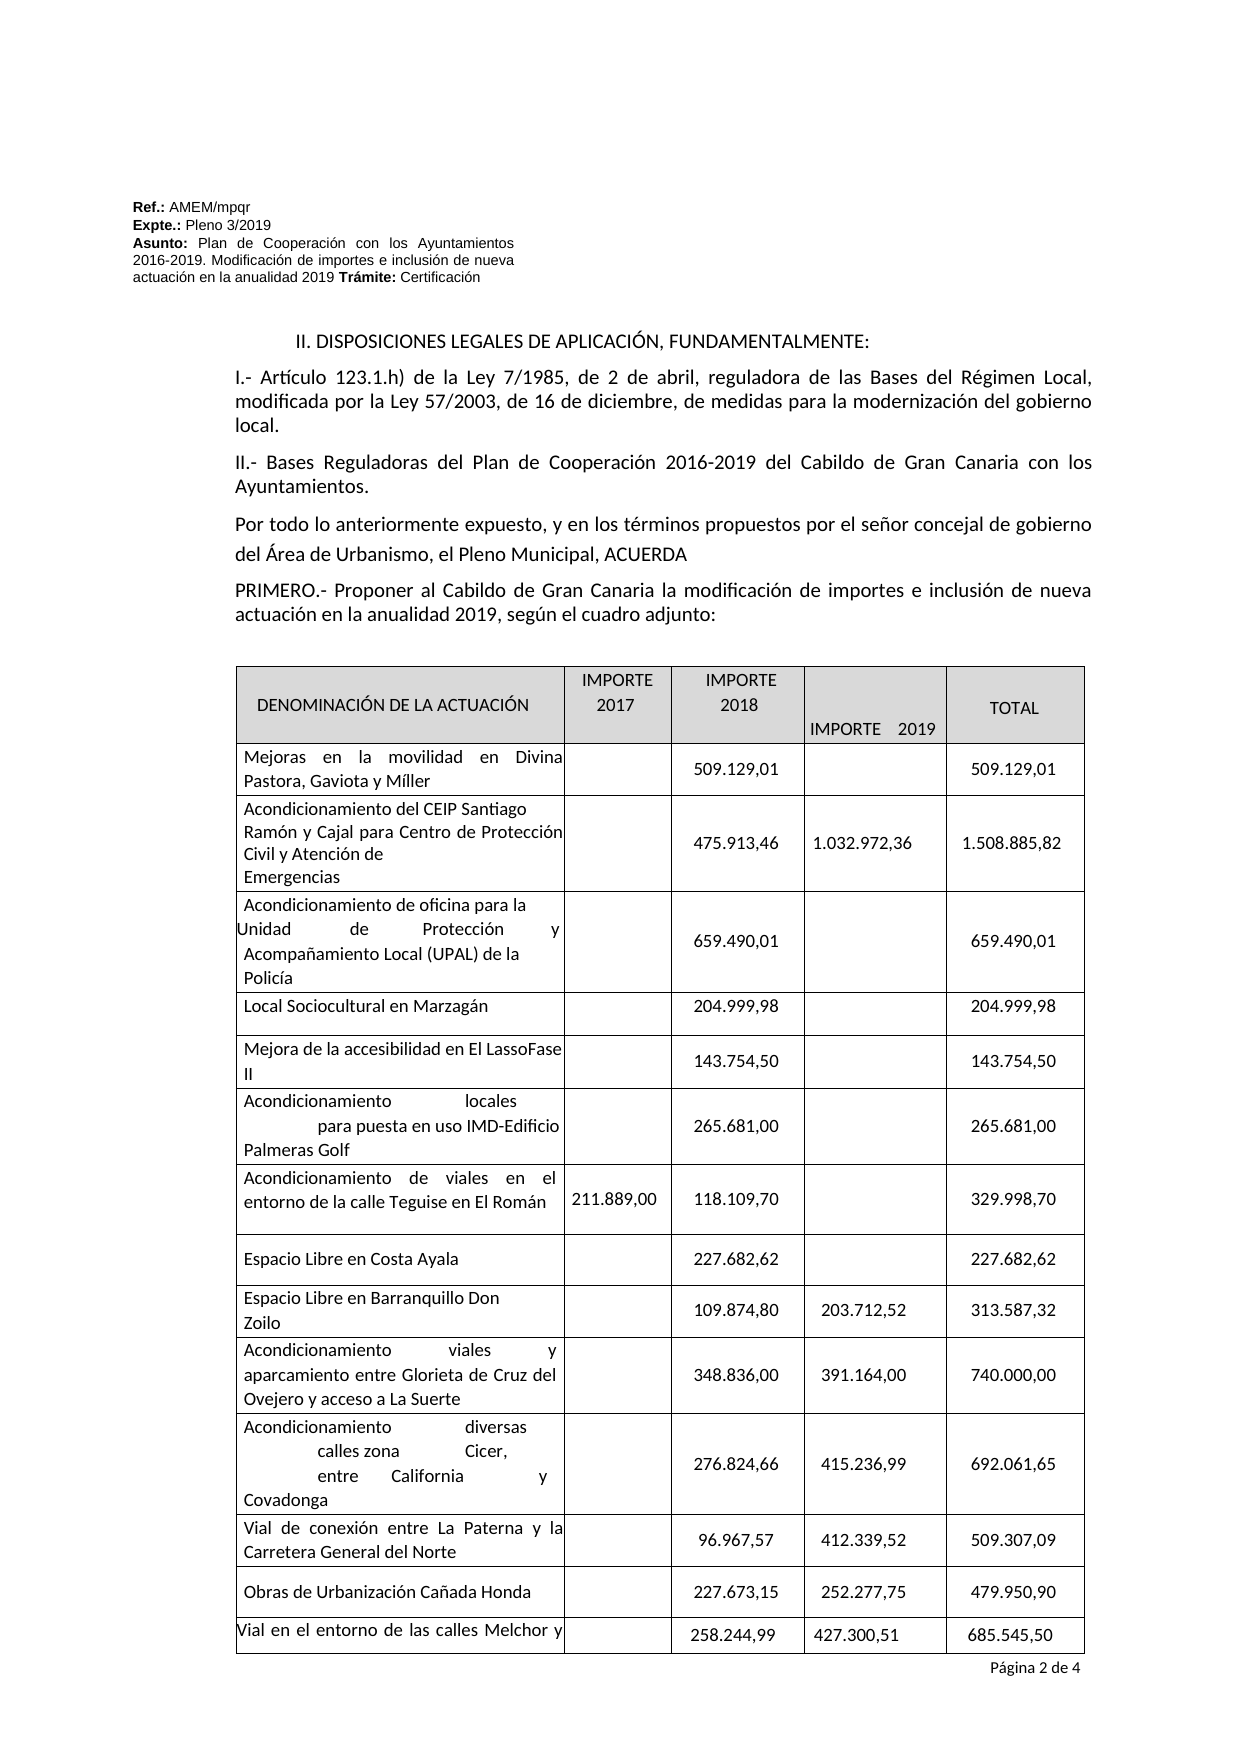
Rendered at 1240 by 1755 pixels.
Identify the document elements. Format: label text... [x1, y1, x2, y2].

table_cell 118.109,70 [672, 1165, 804, 1233]
table_cell [565, 1089, 671, 1164]
table_cell 252.277,75 [805, 1567, 946, 1617]
table_cell 479.950,90 [947, 1567, 1084, 1617]
table_cell 659.490,01 [947, 892, 1084, 992]
table_cell [565, 993, 671, 1035]
table_cell 329.998,70 [947, 1165, 1084, 1233]
table_cell Obras de Urbanización Cañada Honda [237, 1567, 564, 1617]
table_cell Vial en el entorno de las calles Melchor y [237, 1618, 564, 1653]
table_cell 427.300,51 [805, 1618, 946, 1653]
table_cell 203.712,52 [805, 1286, 946, 1337]
text I.- Artículo 123.1.h) de la Ley 7/1985, de 2 de abril, reguladora de las Bases del Régimen Local, modificada por la Ley 57/2003, de 16 de diciembre, de medidas para la modernización del gobierno local. [235, 364, 1094, 438]
table_cell Vial de conexión entre La Paterna y la Carretera General del Norte [237, 1515, 564, 1566]
table_cell [565, 1515, 671, 1566]
table_cell [805, 1165, 946, 1233]
table_cell Espacio Libre en Barranquillo Don Zoilo [237, 1286, 564, 1337]
table_cell 109.874,80 [672, 1286, 804, 1337]
table_cell [805, 892, 946, 992]
table_header IMPORTE 2019 [805, 667, 946, 743]
table_cell 391.164,00 [805, 1338, 946, 1413]
table_cell [565, 892, 671, 992]
table_cell Acondicionamiento de oficina para la Unidad de Protección y Acompañamiento Local (UPAL) de la Policía [237, 892, 564, 992]
table_cell 348.836,00 [672, 1338, 804, 1413]
table_cell [565, 1286, 671, 1337]
table_cell 143.754,50 [672, 1036, 804, 1087]
table_cell 204.999,98 [947, 993, 1084, 1035]
table_cell 1.508.885,82 [947, 796, 1084, 891]
table_cell 412.339,52 [805, 1515, 946, 1566]
table_cell 143.754,50 [947, 1036, 1084, 1087]
table_cell Acondicionamiento locales para puesta en uso IMD-Edificio Palmeras Golf [237, 1089, 564, 1164]
table_cell 509.307,09 [947, 1515, 1084, 1566]
table_cell Acondicionamiento de viales en el entorno de la calle Teguise en El Román [237, 1165, 564, 1233]
table_cell 740.000,00 [947, 1338, 1084, 1413]
table_cell 96.967,57 [672, 1515, 804, 1566]
table_cell 509.129,01 [672, 744, 804, 795]
table_cell Acondicionamiento viales y aparcamiento entre Glorieta de Cruz del Ovejero y acceso a La Suerte [237, 1338, 564, 1413]
table_header TOTAL [947, 667, 1084, 743]
table_cell 211.889,00 [565, 1165, 671, 1233]
table_cell Mejora de la accesibilidad en El LassoFase II [237, 1036, 564, 1087]
table_cell 313.587,32 [947, 1286, 1084, 1337]
text II.- Bases Reguladoras del Plan de Cooperación 2016-2019 del Cabildo de Gran Canaria con los Ayuntamientos. [235, 450, 1094, 499]
table_cell Mejoras en la movilidad en Divina Pastora, Gaviota y Míller [237, 744, 564, 795]
table_cell Espacio Libre en Costa Ayala [237, 1235, 564, 1284]
table_cell [565, 796, 671, 891]
table_header IMPORTE 2018 [672, 667, 804, 743]
table_cell [565, 1618, 671, 1653]
table_cell 276.824,66 [672, 1414, 804, 1514]
table_cell [565, 744, 671, 795]
table_cell [805, 1036, 946, 1087]
table_cell 475.913,46 [672, 796, 804, 891]
table_cell Acondicionamiento del CEIP Santiago Ramón y Cajal para Centro de Protección Civil y Atención de Emergencias [237, 796, 564, 891]
table_cell 685.545,50 [947, 1618, 1084, 1653]
table_cell 227.682,62 [672, 1235, 804, 1284]
table_cell [565, 1036, 671, 1087]
table_cell 509.129,01 [947, 744, 1084, 795]
table_cell 258.244,99 [672, 1618, 804, 1653]
table_cell 227.682,62 [947, 1235, 1084, 1284]
table_cell 227.673,15 [672, 1567, 804, 1617]
table_cell [805, 1235, 946, 1284]
table_cell [565, 1338, 671, 1413]
table_cell [565, 1414, 671, 1514]
text Por todo lo anteriormente expuesto, y en los términos propuestos por el señor concejal de gobierno del Área de Urbanismo, el Pleno Municipal, ACUERDA [235, 511, 1094, 567]
text II. DISPOSICIONES LEGALES DE APLICACIÓN, FUNDAMENTALMENTE: [295, 328, 1094, 354]
table_cell [565, 1235, 671, 1284]
table_cell Local Sociocultural en Marzagán [237, 993, 564, 1035]
table_cell 265.681,00 [672, 1089, 804, 1164]
table_cell 1.032.972,36 [805, 796, 946, 891]
table_header IMPORTE 2017 [565, 667, 671, 743]
table_cell 265.681,00 [947, 1089, 1084, 1164]
table_cell 659.490,01 [672, 892, 804, 992]
table_cell [805, 744, 946, 795]
table_cell [805, 1089, 946, 1164]
table_cell 204.999,98 [672, 993, 804, 1035]
table_cell [805, 993, 946, 1035]
table_cell Acondicionamiento diversas calles zona Cicer, entre California y Covadonga [237, 1414, 564, 1514]
text PRIMERO.- Proponer al Cabildo de Gran Canaria la modificación de importes e inclusión de nueva actuación en la anualidad 2019, según el cuadro adjunto: [235, 578, 1094, 627]
table_header DENOMINACIÓN DE LA ACTUACIÓN [237, 667, 564, 743]
table_cell 692.061,65 [947, 1414, 1084, 1514]
table_cell 415.236,99 [805, 1414, 946, 1514]
table_cell [565, 1567, 671, 1617]
